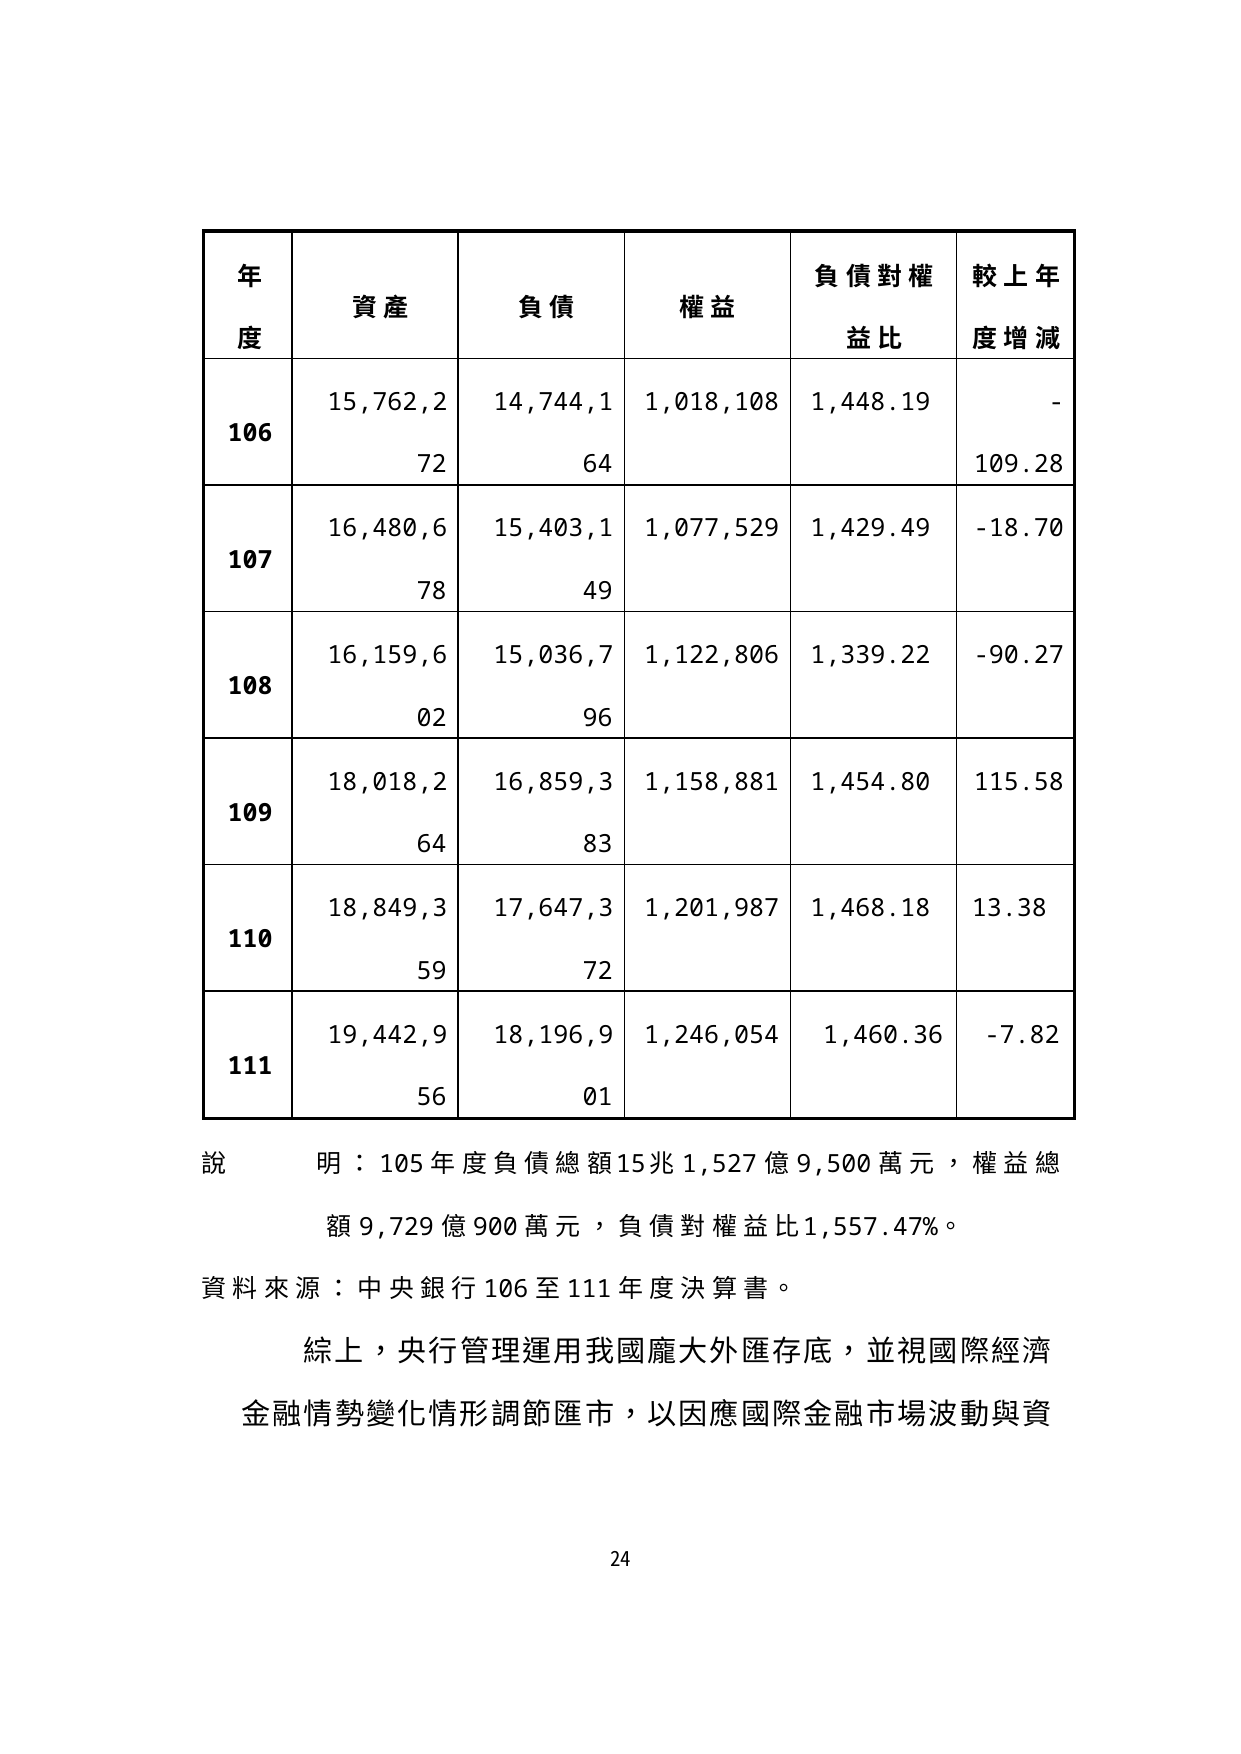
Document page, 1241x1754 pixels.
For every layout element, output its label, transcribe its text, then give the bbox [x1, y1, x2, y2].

table_cell 110 [205, 865, 291, 990]
table_cell 1,158,881 [625, 739, 790, 864]
table_header 年度 [205, 233, 291, 357]
table_cell 1,339.22 [791, 612, 956, 737]
table_header 權益 [625, 233, 790, 357]
table_cell 109 [205, 739, 291, 864]
table_cell 1,018,108 [625, 359, 790, 484]
table_cell 18,849,359 [293, 865, 457, 990]
table_cell 1,429.49 [791, 486, 956, 611]
table_header 資產 [293, 233, 457, 357]
table_cell -109.28 [957, 359, 1073, 484]
table_cell 1,201,987 [625, 865, 790, 990]
table_header 負債對權益比 [791, 233, 956, 357]
table_cell 13.38 [957, 865, 1073, 990]
table_cell -90.27 [957, 612, 1073, 737]
table_cell 17,647,372 [459, 865, 624, 990]
table_cell 106 [205, 359, 291, 484]
table_header 較上年度增減 [957, 233, 1073, 357]
table_cell 15,762,272 [293, 359, 457, 484]
table_cell 19,442,956 [293, 992, 457, 1117]
table_cell 1,122,806 [625, 612, 790, 737]
table_cell 1,460.36 [791, 992, 956, 1117]
table_cell 1,246,054 [625, 992, 790, 1117]
table_cell 14,744,164 [459, 359, 624, 484]
table_cell 18,196,901 [459, 992, 624, 1117]
table_cell 115.58 [957, 739, 1073, 864]
table_cell -7.82 [957, 992, 1073, 1117]
table_cell 1,454.80 [791, 739, 956, 864]
table_cell 107 [205, 486, 291, 611]
table_cell 108 [205, 612, 291, 737]
table_cell 15,403,149 [459, 486, 624, 611]
table_cell 1,448.19 [791, 359, 956, 484]
table_cell 16,480,678 [293, 486, 457, 611]
text 說 明：105年度負債總額15兆1,527億9,500萬元，權益總額9,729億900萬元，負債對權益比1,557.47%。 [192, 1120, 1063, 1245]
table_cell 16,159,602 [293, 612, 457, 737]
table_cell 1,077,529 [625, 486, 790, 611]
text 綜上，央行管理運用我國龐大外匯存底，並視國際經濟金融情勢變化情形調節匯市，以因應國際金融市場波動與資 [236, 1307, 1063, 1432]
table_cell 15,036,796 [459, 612, 624, 737]
table_cell 16,859,383 [459, 739, 624, 864]
table_cell -18.70 [957, 486, 1073, 611]
table_cell 1,468.18 [791, 865, 956, 990]
table_cell 18,018,264 [293, 739, 457, 864]
text 資料來源：中央銀行106至111年度決算書。 [192, 1245, 1063, 1307]
table_cell 111 [205, 992, 291, 1117]
table_header 負債 [459, 233, 624, 357]
